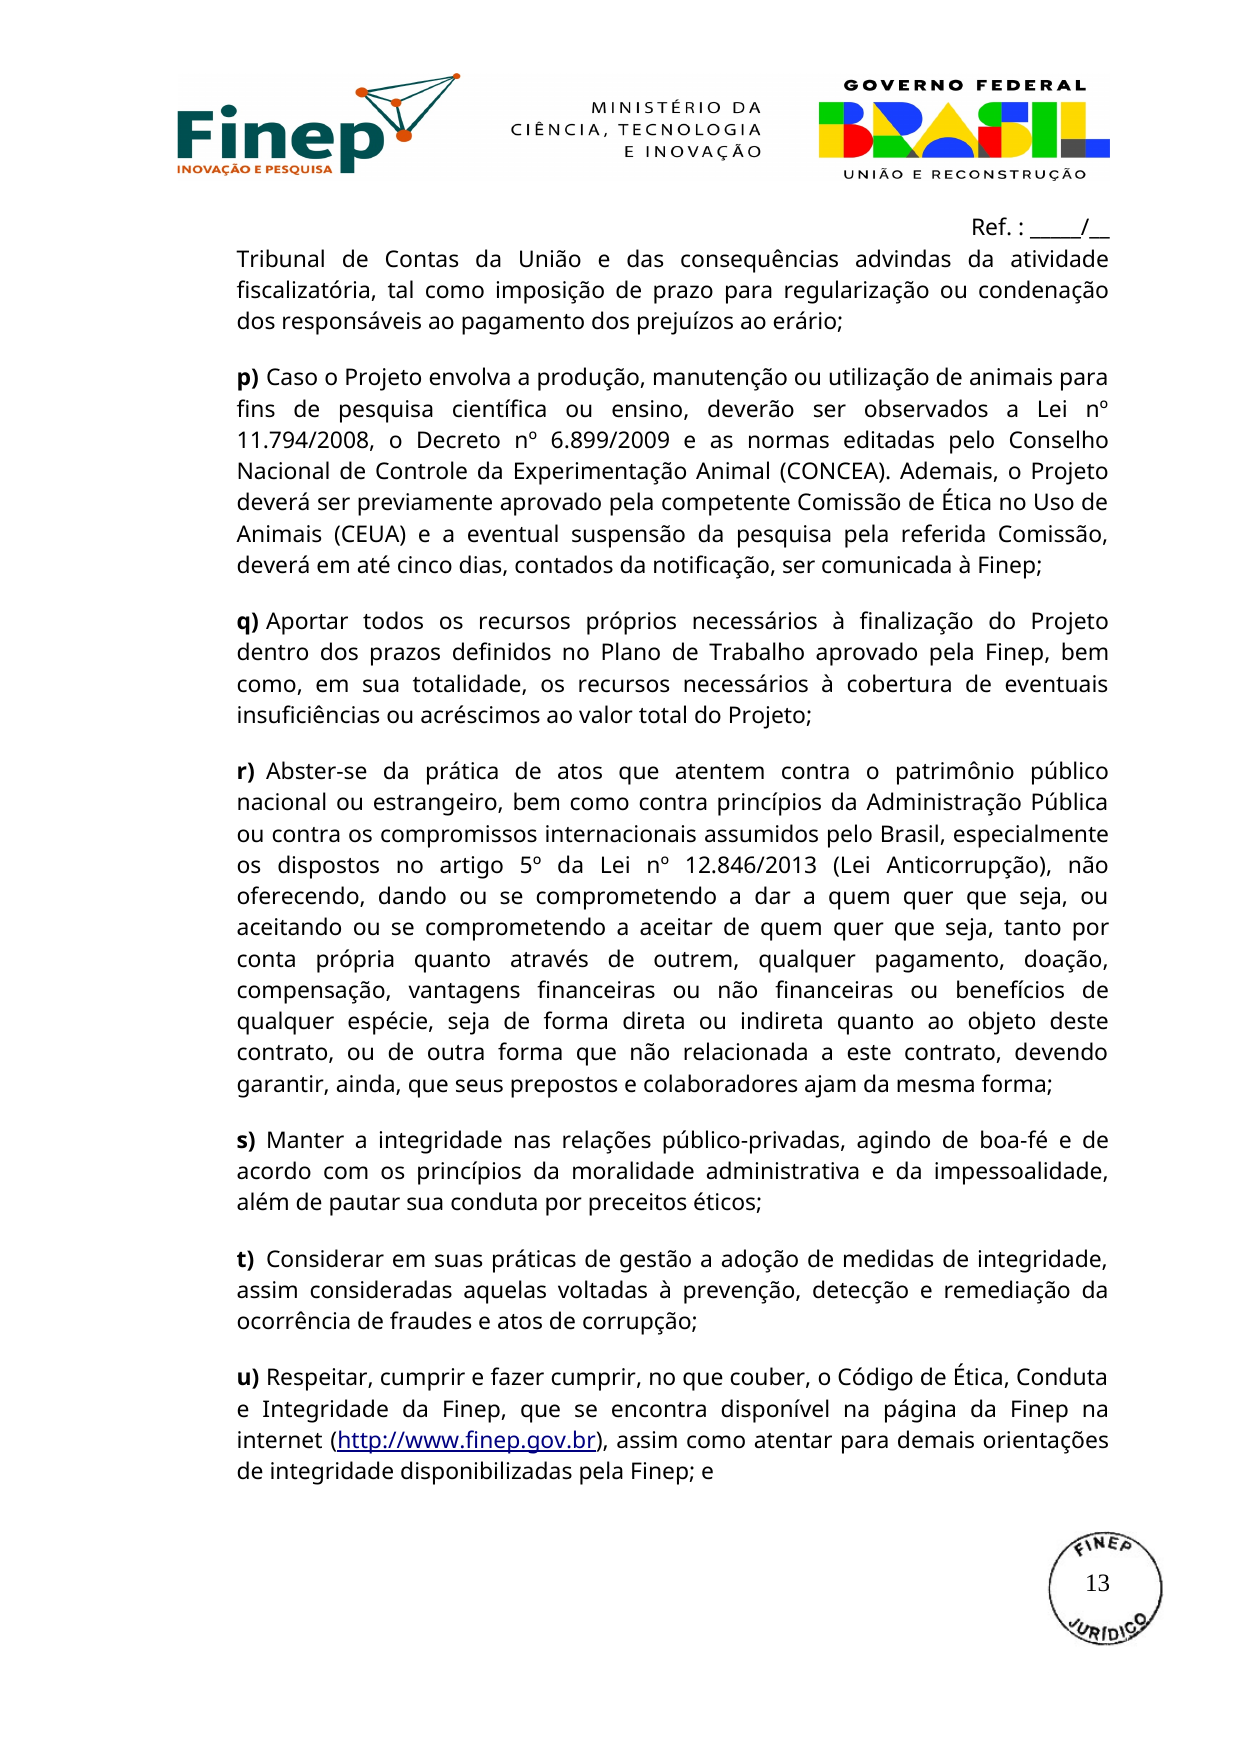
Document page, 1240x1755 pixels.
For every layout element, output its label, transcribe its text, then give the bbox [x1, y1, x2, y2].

list Abster-se da prática de atos que atentem contra o patrimônio público nacional ou estrangeiro, bem como contra princípios da Administração Pública ou contra os compromissos internacionais assumidos pelo Brasil, especialmente os dispostos no artigo 5º da Lei nº 12.846/2013 (Lei Anticorrupção), não oferecendo, dando ou se comprometendo a dar a quem quer que seja, ou aceitando ou se comprometendo a aceitar de quem quer que seja, tanto por conta própria quanto através de outrem, qualquer pagamento, doação, compensação, vantagens financeiras ou não financeiras ou benefícios de qualquer espécie, seja de forma direta ou indireta quanto ao objeto deste contrato, ou de outra forma que não relacionada a este contrato, devendo garantir, ainda, que seus prepostos e colaboradores ajam da mesma forma; [236, 755, 1110, 1099]
list Caso o Projeto envolva a produção, manutenção ou utilização de animais para fins de pesquisa científica ou ensino, deverão ser observados a Lei nº 11.794/2008, o Decreto nº 6.899/2009 e as normas editadas pelo Conselho Nacional de Controle da Experimentação Animal (CONCEA). Ademais, o Projeto deverá ser previamente aprovado pela competente Comissão de Ética no Uso de Animais (CEUA) e a eventual suspensão da pesquisa pela referida Comissão, deverá em até cinco dias, contados da notificação, ser comunicada à Finep; [236, 361, 1110, 580]
list Aportar todos os recursos próprios necessários à finalização do Projeto dentro dos prazos definidos no Plano de Trabalho aprovado pela Finep, bem como, em sua totalidade, os recursos necessários à cobertura de eventuais insuficiências ou acréscimos ao valor total do Projeto; [236, 605, 1110, 730]
list Considerar em suas práticas de gestão a adoção de medidas de integridade, assim consideradas aquelas voltadas à prevenção, detecção e remediação da ocorrência de fraudes e atos de corrupção; [236, 1243, 1110, 1336]
list Manter a integridade nas relações público-privadas, agindo de boa-fé e de acordo com os princípios da moralidade administrativa e da impessoalidade, além de pautar sua conduta por preceitos éticos; [236, 1124, 1110, 1218]
list Tribunal de Contas da União e das consequências advindas da atividade fiscalizatória, tal como imposição de prazo para regularização ou condenação dos responsáveis ao pagamento dos prejuízos ao erário; [236, 243, 1110, 336]
list Respeitar, cumprir e fazer cumprir, no que couber, o Código de Ética, Conduta e Integridade da Finep, que se encontra disponível na página da Finep na internet (http://www.finep.gov.br), assim como atentar para demais orientações de integridade disponibilizadas pela Finep; e [236, 1361, 1110, 1486]
